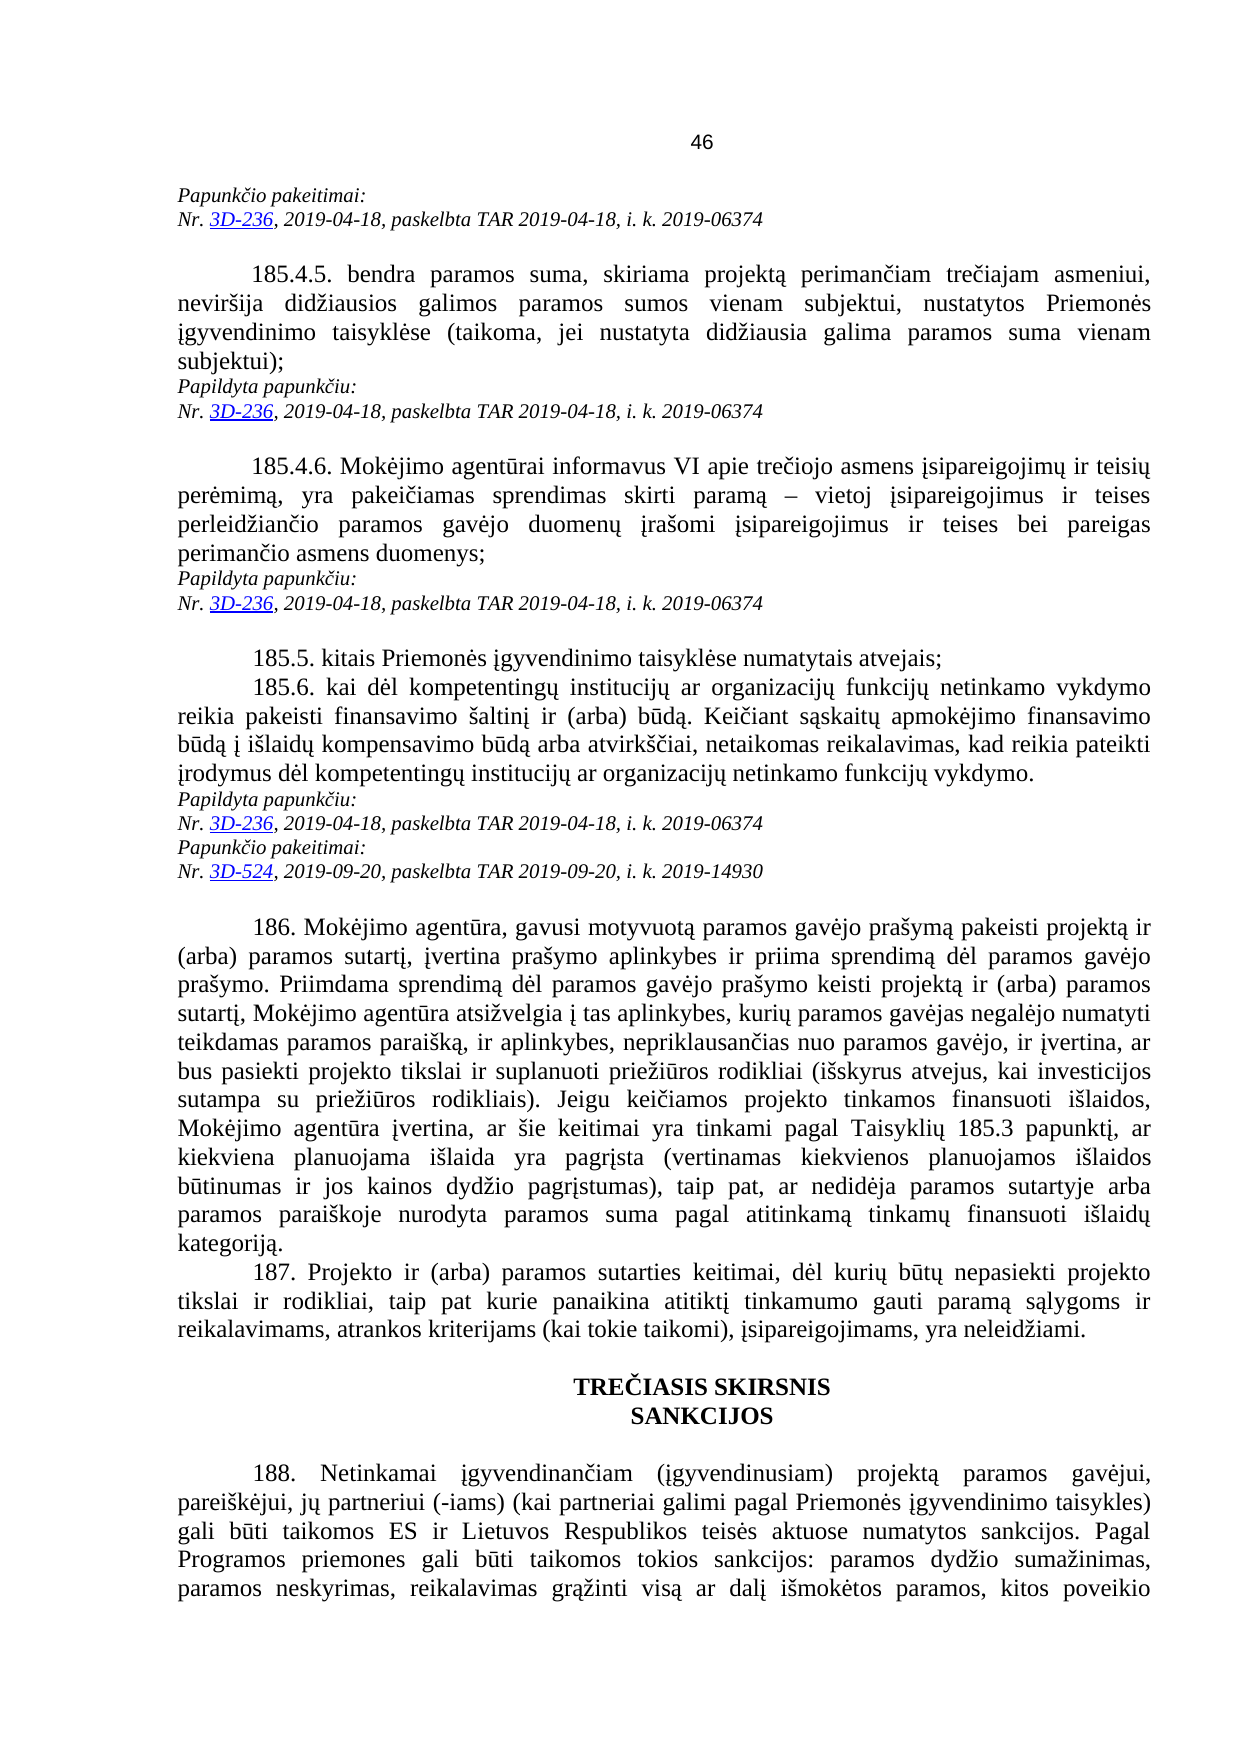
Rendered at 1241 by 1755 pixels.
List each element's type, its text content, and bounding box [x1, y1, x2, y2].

text SANKCIJOS [177, 1401, 1152, 1429]
text Papunkčio pakeitimai: [177, 835, 1152, 859]
text Nr. 3D-236, 2019-04-18, paskelbta TAR 2019-04-18, i. k. 2019-06374 [177, 207, 1152, 231]
text Nr. 3D-236, 2019-04-18, paskelbta TAR 2019-04-18, i. k. 2019-06374 [177, 398, 1152, 423]
text Papildyta papunkčiu: [177, 374, 1152, 398]
text 185.6. kai dėl kompetentingų institucijų ar organizacijų funkcijų netinkamo vykdymo reikia pakeisti finansavimo šaltinį ir (arba) būdą. Keičiant sąskaitų apmokėjimo finansavimo būdą į išlaidų kompensavimo būdą arba atvirkščiai, netaikomas reikalavimas, kad reikia pateikti įrodymus dėl kompetentingų institucijų ar organizacijų netinkamo funkcijų vykdymo. [177, 672, 1152, 787]
text TREČIASIS SKIRSNIS [177, 1372, 1152, 1401]
text 187. Projekto ir (arba) paramos sutarties keitimai, dėl kurių būtų nepasiekti projekto tikslai ir rodikliai, taip pat kurie panaikina atitiktį tinkamumo gauti paramą sąlygoms ir reikalavimams, atrankos kriterijams (kai tokie taikomi), įsipareigojimams, yra neleidžiami. [177, 1257, 1152, 1343]
text Papildyta papunkčiu: [177, 566, 1152, 590]
text 185.5. kitais Priemonės įgyvendinimo taisyklėse numatytais atvejais; [177, 643, 1152, 672]
text 186. Mokėjimo agentūra, gavusi motyvuotą paramos gavėjo prašymą pakeisti projektą ir (arba) paramos sutartį, įvertina prašymo aplinkybes ir priima sprendimą dėl paramos gavėjo prašymo. Priimdama sprendimą dėl paramos gavėjo prašymo keisti projektą ir (arba) paramos sutartį, Mokėjimo agentūra atsižvelgia į tas aplinkybes, kurių paramos gavėjas negalėjo numatyti teikdamas paramos paraišką, ir aplinkybes, nepriklausančias nuo paramos gavėjo, ir įvertina, ar bus pasiekti projekto tikslai ir suplanuoti priežiūros rodikliai (išskyrus atvejus, kai investicijos sutampa su priežiūros rodikliais). Jeigu keičiamos projekto tinkamos finansuoti išlaidos, Mokėjimo agentūra įvertina, ar šie keitimai yra tinkami pagal Taisyklių 185.3 papunktį, ar kiekviena planuojama išlaida yra pagrįsta (vertinamas kiekvienos planuojamos išlaidos būtinumas ir jos kainos dydžio pagrįstumas), taip pat, ar nedidėja paramos sutartyje arba paramos paraiškoje nurodyta paramos suma pagal atitinkamą tinkamų finansuoti išlaidų kategoriją. [177, 912, 1152, 1257]
text Papildyta papunkčiu: [177, 787, 1152, 811]
text 188. Netinkamai įgyvendinančiam (įgyvendinusiam) projektą paramos gavėjui, pareiškėjui, jų partneriui (-iams) (kai partneriai galimi pagal Priemonės įgyvendinimo taisykles) gali būti taikomos ES ir Lietuvos Respublikos teisės aktuose numatytos sankcijos. Pagal Programos priemones gali būti taikomos tokios sankcijos: paramos dydžio sumažinimas, paramos neskyrimas, reikalavimas grąžinti visą ar dalį išmokėtos paramos, kitos poveikio [177, 1458, 1152, 1602]
text 185.4.5. bendra paramos suma, skiriama projektą perimančiam trečiajam asmeniui, neviršija didžiausios galimos paramos sumos vienam subjektui, nustatytos Priemonės įgyvendinimo taisyklėse (taikoma, jei nustatyta didžiausia galima paramos suma vienam subjektui); [177, 259, 1152, 374]
text Nr. 3D-236, 2019-04-18, paskelbta TAR 2019-04-18, i. k. 2019-06374 [177, 811, 1152, 835]
text Nr. 3D-236, 2019-04-18, paskelbta TAR 2019-04-18, i. k. 2019-06374 [177, 590, 1152, 614]
text Papunkčio pakeitimai: [177, 183, 1152, 207]
text Nr. 3D-524, 2019-09-20, paskelbta TAR 2019-09-20, i. k. 2019-14930 [177, 859, 1152, 883]
text 185.4.6. Mokėjimo agentūrai informavus VI apie trečiojo asmens įsipareigojimų ir teisių perėmimą, yra pakeičiamas sprendimas skirti paramą – vietoj įsipareigojimus ir teises perleidžiančio paramos gavėjo duomenų įrašomi įsipareigojimus ir teises bei pareigas perimančio asmens duomenys; [177, 451, 1152, 566]
